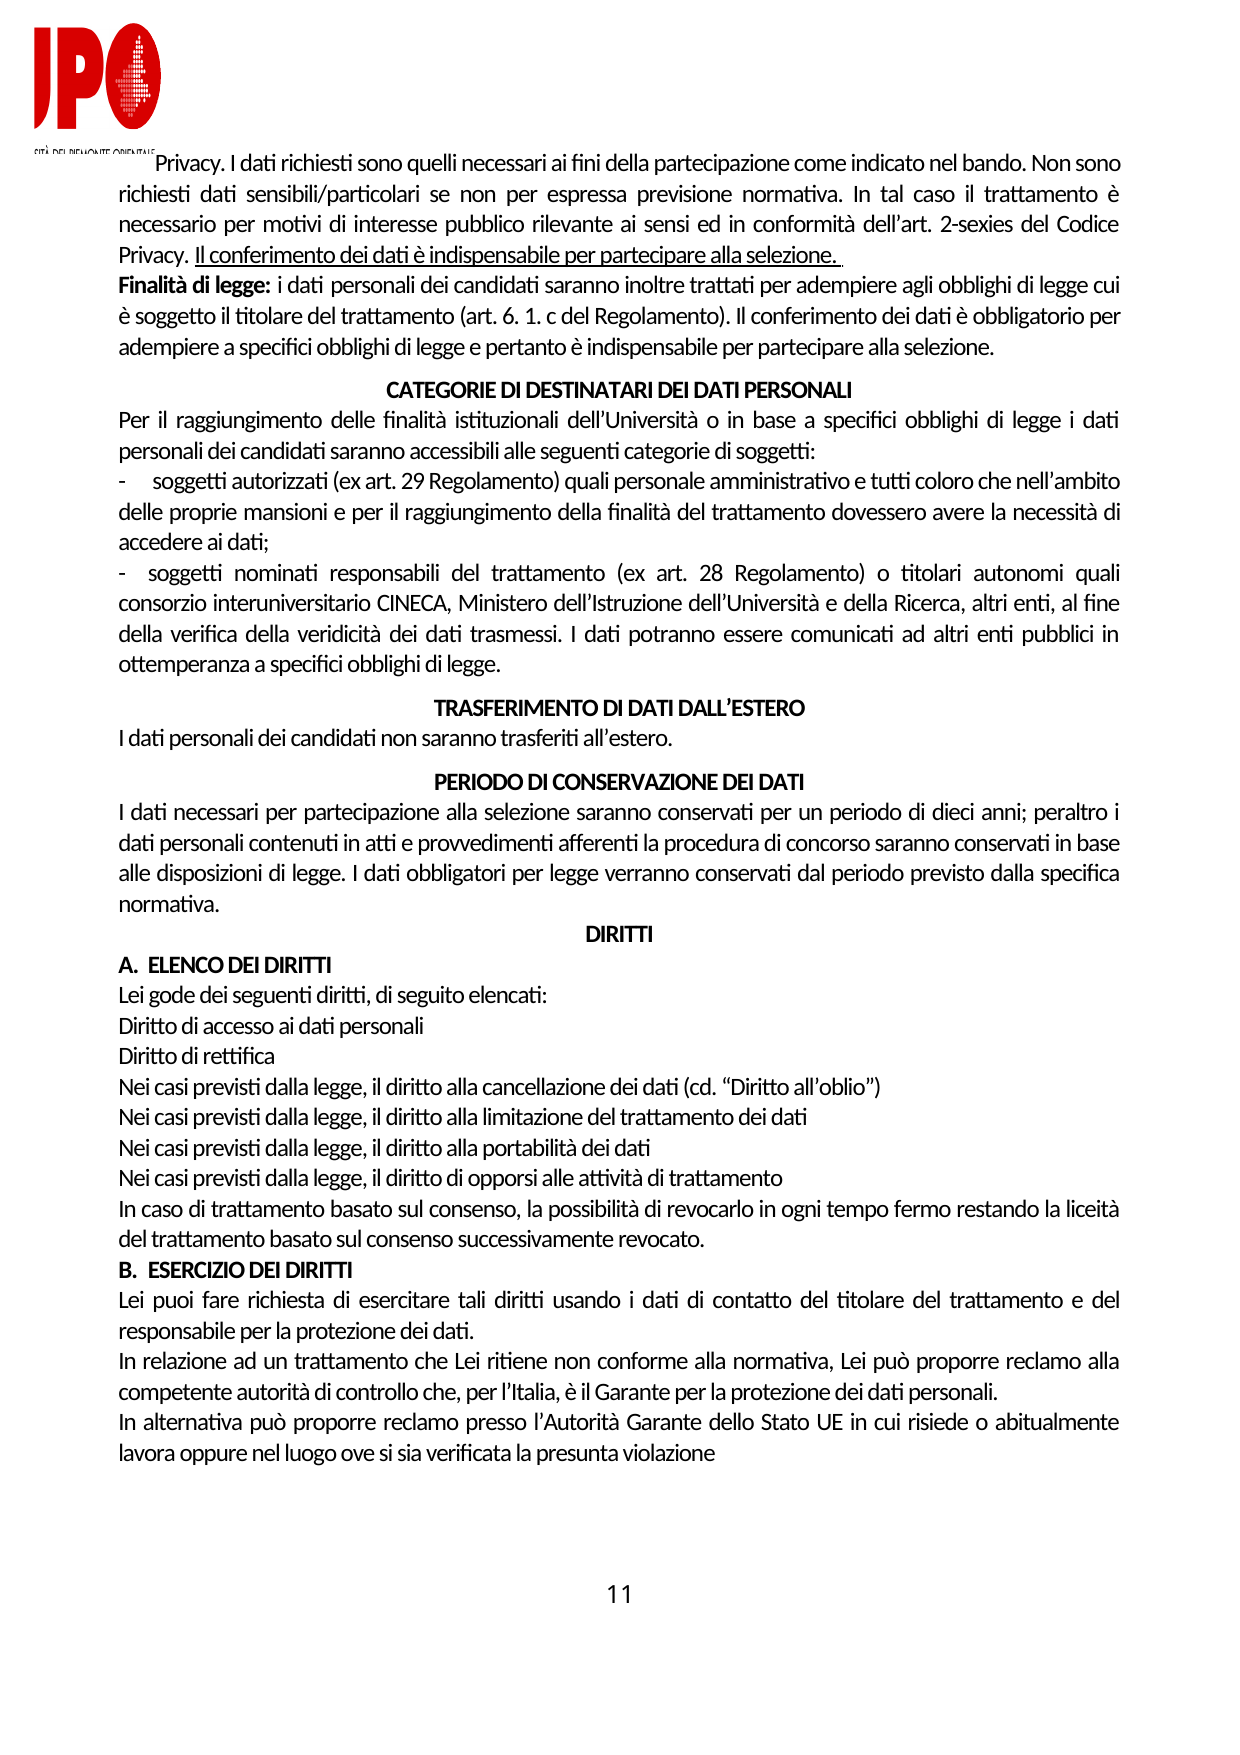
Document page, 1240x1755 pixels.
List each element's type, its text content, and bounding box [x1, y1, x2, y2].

text Per il raggiungimento delle finalità istituzionali dell’Università o in base a specifici obblighi di legge i dati personali dei candidati saranno accessibili alle seguenti categorie di soggetti: [118, 404, 1121, 466]
text Diritto di accesso ai dati personali [118, 1010, 1121, 1040]
list soggetti nominati responsabili del trattamento (ex art. 28 Regolamento) o titolari autonomi quali consorzio interuniversitario CINECA, Ministero dell’Istruzione dell’Università e della Ricerca, altri enti, al fine della verifica della veridicità dei dati trasmessi. I dati potranno essere comunicati ad altri enti pubblici in ottemperanza a specifici obblighi di legge. [118, 557, 1121, 679]
text Privacy. I dati richiesti sono quelli necessari ai fini della partecipazione come indicato nel bando. Non sono richiesti dati sensibili/particolari se non per espressa previsione normativa. In tal caso il trattamento è necessario per motivi di interesse pubblico rilevante ai sensi ed in conformità dell’art. 2-sexies del Codice Privacy. Il conferimento dei dati è indispensabile per partecipare alla selezione. [118, 148, 1121, 270]
list ESERCIZIO DEI DIRITTI [118, 1254, 1121, 1284]
list ELENCO DEI DIRITTI [118, 949, 1121, 979]
list soggetti autorizzati (ex art. 29 Regolamento) quali personale amministrativo e tutti coloro che nell’ambito delle proprie mansioni e per il raggiungimento della finalità del trattamento dovessero avere la necessità di accedere ai dati; [118, 466, 1121, 557]
text Nei casi previsti dalla legge, il diritto di opporsi alle attività di trattamento [118, 1162, 1121, 1193]
text Nei casi previsti dalla legge, il diritto alla cancellazione dei dati (cd. “Diritto all’oblio”) [118, 1071, 1121, 1101]
text In relazione ad un trattamento che Lei ritiene non conforme alla normativa, Lei può proporre reclamo alla competente autorità di controllo che, per l’Italia, è il Garante per la protezione dei dati personali. [118, 1346, 1121, 1407]
text Lei puoi fare richiesta di esercitare tali diritti usando i dati di contatto del titolare del trattamento e del responsabile per la protezione dei dati. [118, 1284, 1121, 1346]
text Nei casi previsti dalla legge, il diritto alla portabilità dei dati [118, 1132, 1121, 1162]
text In caso di trattamento basato sul consenso, la possibilità di revocarlo in ogni tempo fermo restando la liceità del trattamento basato sul consenso successivamente revocato. [118, 1193, 1121, 1254]
text Nei casi previsti dalla legge, il diritto alla limitazione del trattamento dei dati [118, 1101, 1121, 1132]
text CATEGORIE DI DESTINATARI DEI DATI PERSONALI [118, 374, 1121, 404]
text TRASFERIMENTO DI DATI DALL’ESTERO [118, 692, 1121, 722]
text Diritto di rettifica [118, 1040, 1121, 1071]
text PERIODO DI CONSERVAZIONE DEI DATI [118, 766, 1121, 796]
text In alternativa può proporre reclamo presso l’Autorità Garante dello Stato UE in cui risiede o abitualmente lavora oppure nel luogo ove si sia verificata la presunta violazione [118, 1407, 1121, 1468]
text I dati personali dei candidati non saranno trasferiti all’estero. [118, 722, 1121, 753]
text DIRITTI [118, 918, 1121, 949]
text Lei gode dei seguenti diritti, di seguito elencati: [118, 979, 1121, 1010]
text I dati necessari per partecipazione alla selezione saranno conservati per un periodo di dieci anni; peraltro i dati personali contenuti in atti e provvedimenti afferenti la procedura di concorso saranno conservati in base alle disposizioni di legge. I dati obbligatori per legge verranno conservati dal periodo previsto dalla specifica normativa. [118, 796, 1121, 918]
text Finalità di legge: i dati personali dei candidati saranno inoltre trattati per adempiere agli obblighi di legge cui è soggetto il titolare del trattamento (art. 6. 1. c del Regolamento). Il conferimento dei dati è obbligatorio per adempiere a specifici obblighi di legge e pertanto è indispensabile per partecipare alla selezione. [118, 270, 1121, 361]
